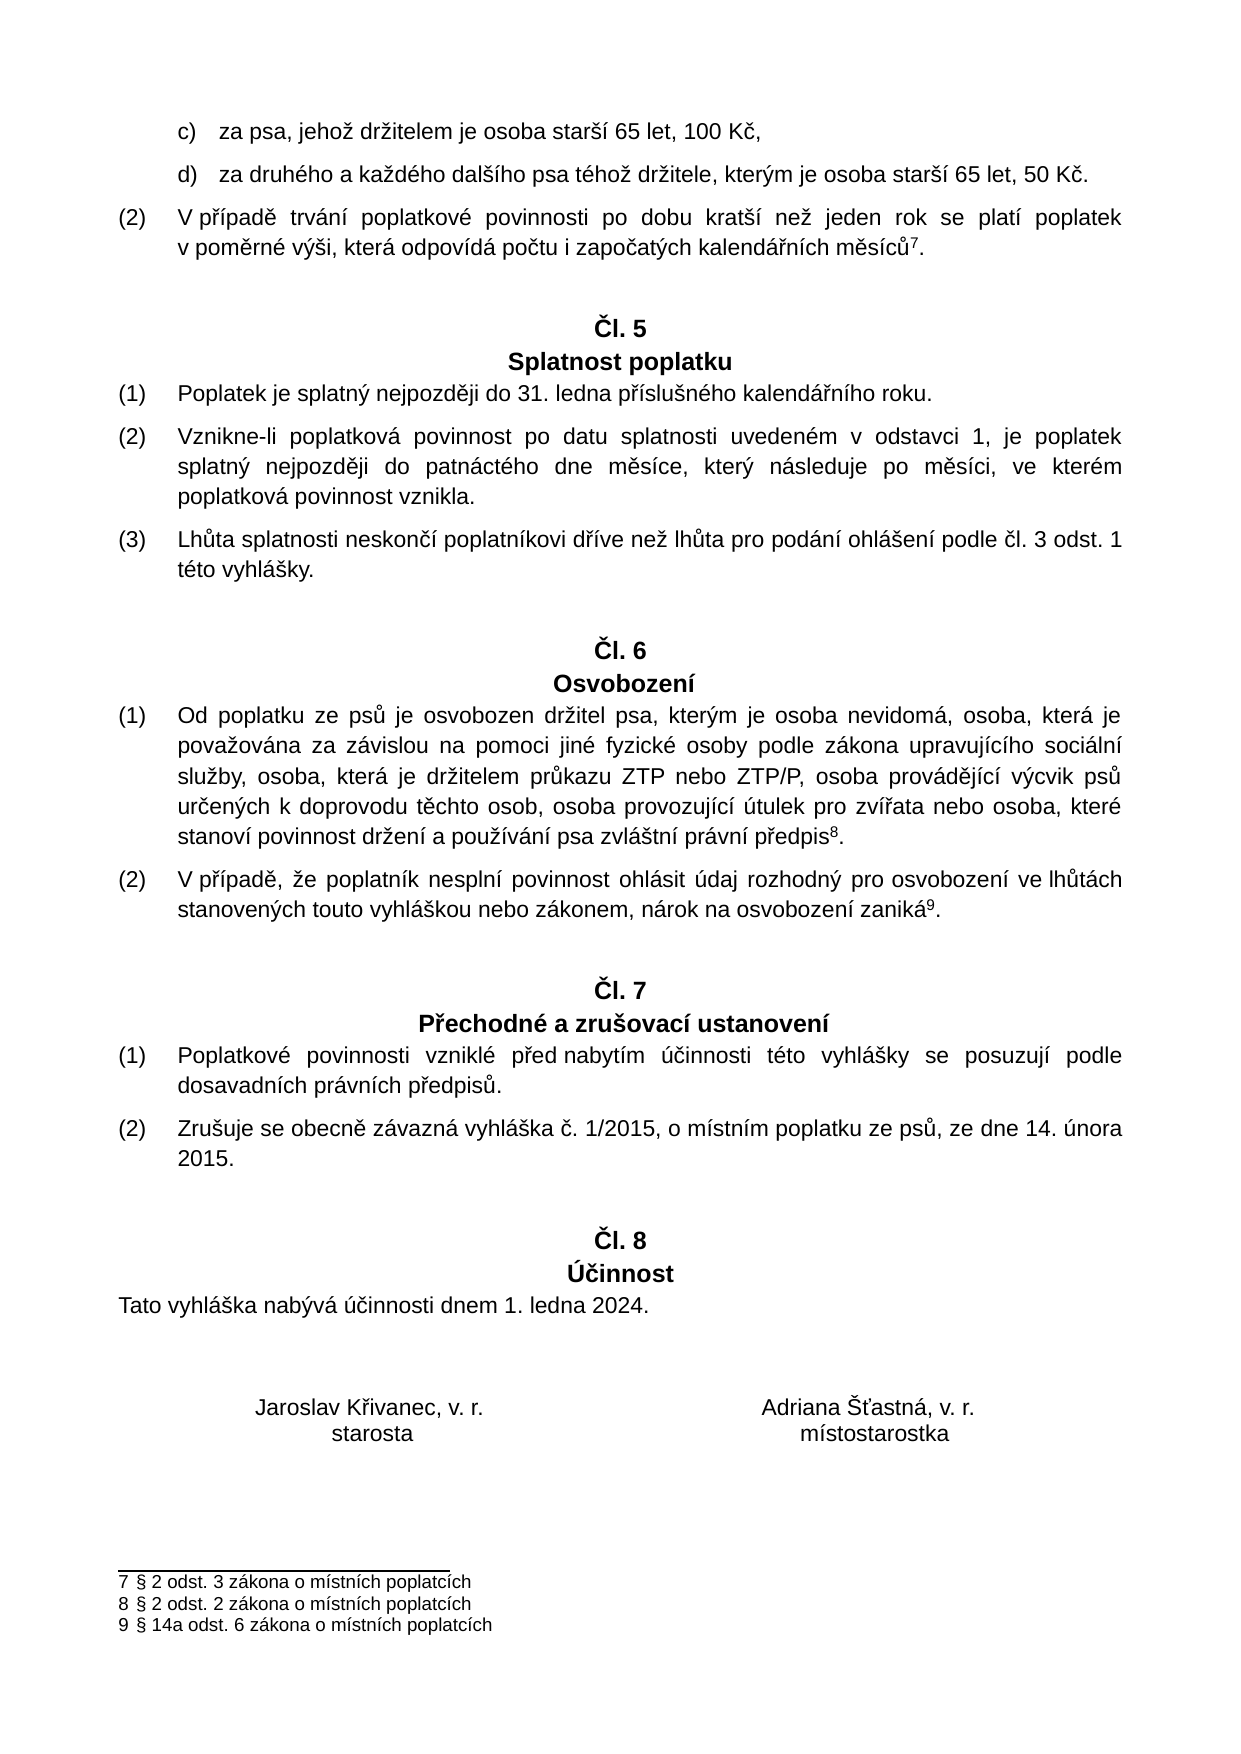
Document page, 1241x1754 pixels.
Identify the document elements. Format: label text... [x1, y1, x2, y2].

list Lhůta splatnosti neskončí poplatníkovi dříve než lhůta pro podání ohlášení podle čl. 3 odst. 1 této vyhlášky. [118, 526, 1122, 582]
subtitle Čl. 8 Účinnost [118, 1226, 1122, 1287]
list Poplatek je splatný nejpozději do 31. ledna příslušného kalendářního roku. [118, 380, 1122, 406]
list § 2 odst. 3 zákona o místních poplatcích [118, 1571, 1122, 1592]
text Tato vyhláška nabývá účinnosti dnem 1. ledna 2024. [118, 1292, 1122, 1318]
list Vznikne-li poplatková povinnost po datu splatnosti uvedeném v odstavci 1, je poplatek splatný nejpozději do patnáctého dne měsíce, který následuje po měsíci, ve kterém poplatková povinnost vznikla. [118, 423, 1122, 509]
subtitle Čl. 6 Osvobození [118, 636, 1122, 698]
list V případě, že poplatník nesplní povinnost ohlásit údaj rozhodný pro osvobození ve lhůtách stanovených touto vyhláškou nebo zákonem, nárok na osvobození zaniká. [118, 866, 1122, 922]
subtitle Čl. 7 Přechodné a zrušovací ustanovení [118, 976, 1122, 1038]
list Od poplatku ze psů je osvobozen držitel psa, kterým je osoba nevidomá, osoba, která je považována za závislou na pomoci jiné fyzické osoby podle zákona upravujícího sociální služby, osoba, která je držitelem průkazu ZTP nebo ZTP/P, osoba provádějící výcvik psů určených k doprovodu těchto osob, osoba provozující útulek pro zvířata nebo osoba, které stanoví povinnost držení a používání psa zvláštní právní předpis. [118, 702, 1122, 849]
table_header Jaroslav Křivanec, v. r. starosta [118, 1334, 620, 1452]
list § 14a odst. 6 zákona o místních poplatcích [118, 1614, 1122, 1635]
list V případě trvání poplatkové povinnosti po dobu kratší než jeden rok se platí poplatek v poměrné výši, která odpovídá počtu i započatých kalendářních měsíců. [118, 203, 1122, 260]
list za psa, jehož držitelem je osoba starší 65 let, 100 Kč, [177, 118, 1122, 144]
list Poplatkové povinnosti vzniklé před nabytím účinnosti této vyhlášky se posuzují podle dosavadních právních předpisů. [118, 1042, 1122, 1099]
subtitle Čl. 5 Splatnost poplatku [118, 314, 1122, 376]
table_header Adriana Šťastná, v. r. místostarostka [620, 1334, 1122, 1452]
list Zrušuje se obecně závazná vyhláška č. 1/2015, o místním poplatku ze psů, ze dne 14. února 2015. [118, 1115, 1122, 1172]
list za druhého a každého dalšího psa téhož držitele, kterým je osoba starší 65 let, 50 Kč. [177, 161, 1122, 187]
list § 2 odst. 2 zákona o místních poplatcích [118, 1592, 1122, 1614]
